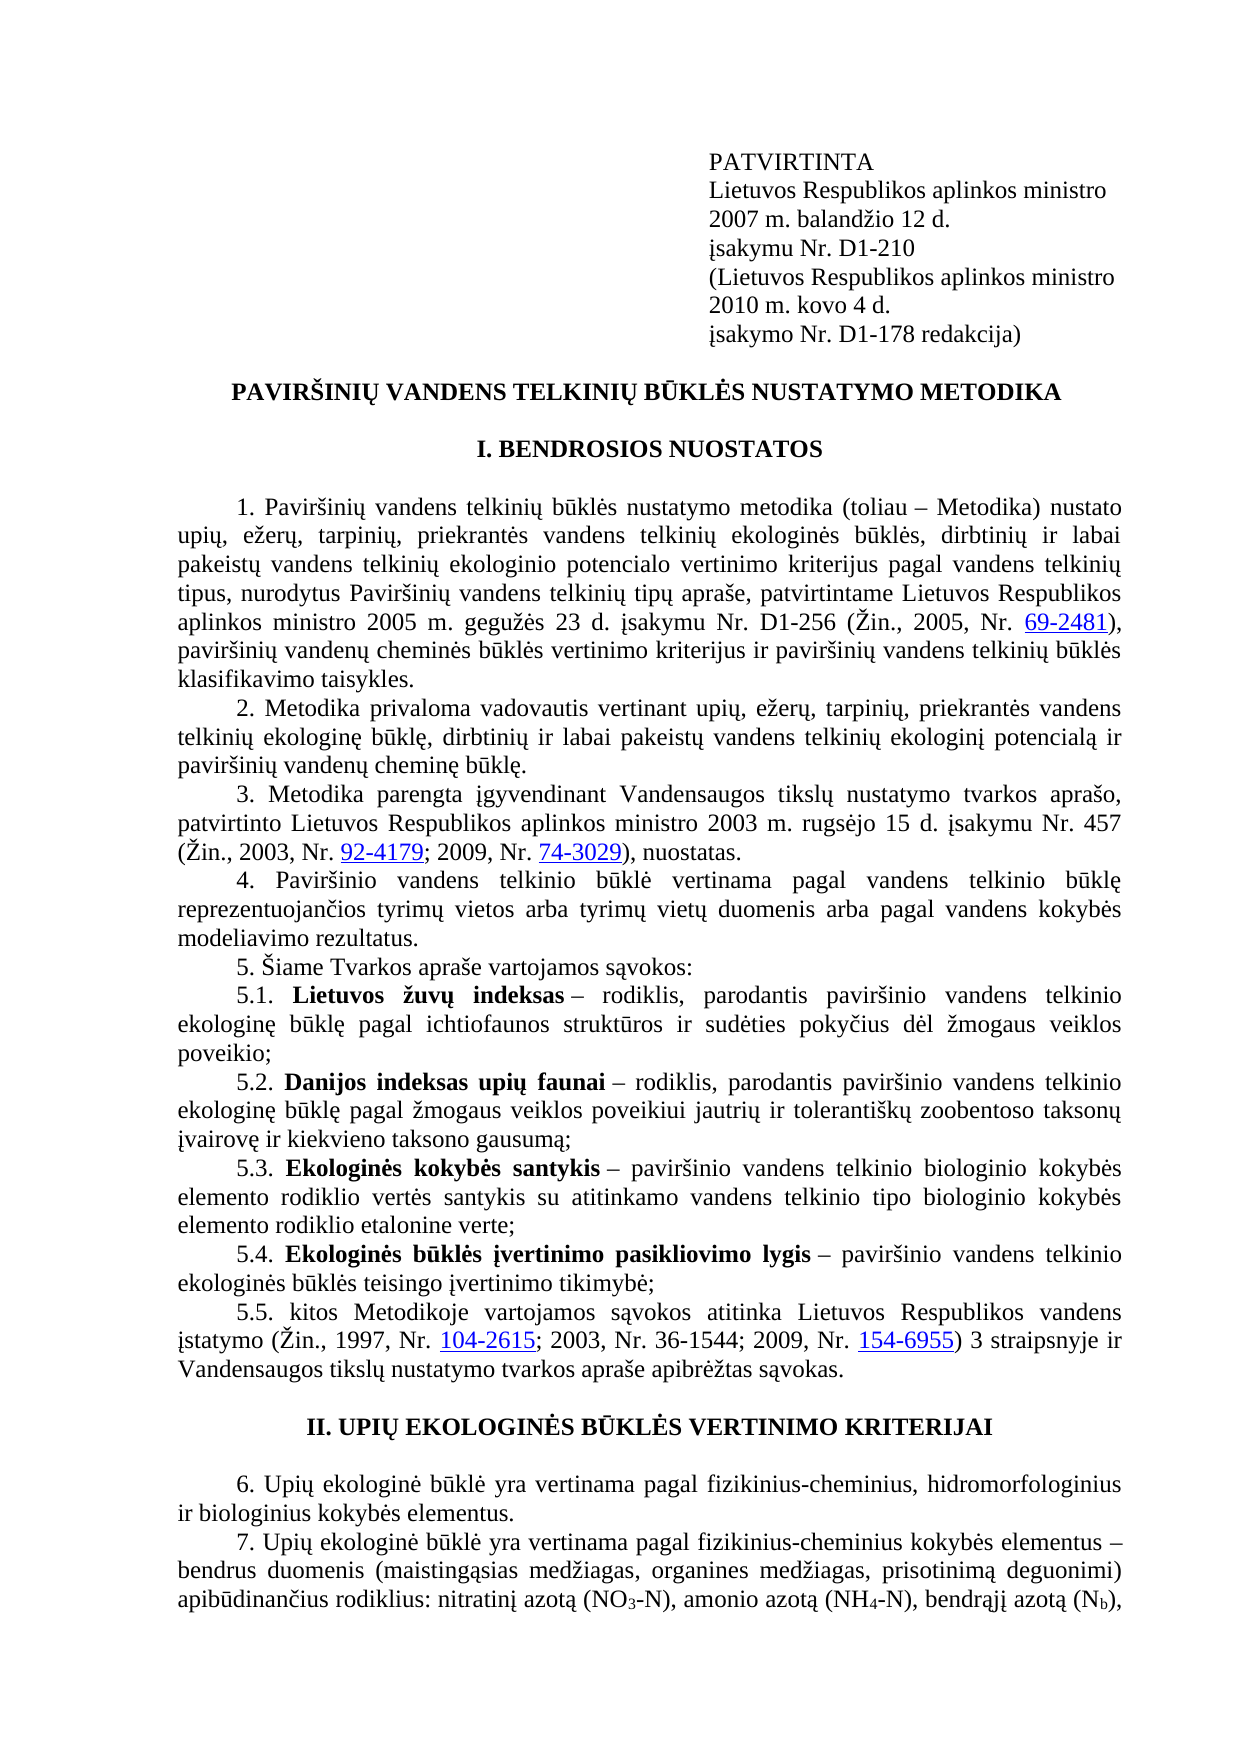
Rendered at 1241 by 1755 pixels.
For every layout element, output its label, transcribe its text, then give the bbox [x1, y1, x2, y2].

text 6. Upių ekologinė būklė yra vertinama pagal fizikinius-cheminius, hidromorfologinius ir biologinius kokybės elementus. [177, 1469, 1122, 1527]
text 1. Paviršinių vandens telkinių būklės nustatymo metodika (toliau – Metodika) nustato upių, ežerų, tarpinių, priekrantės vandens telkinių ekologinės būklės, dirbtinių ir labai pakeistų vandens telkinių ekologinio potencialo vertinimo kriterijus pagal vandens telkinių tipus, nurodytus Paviršinių vandens telkinių tipų apraše, patvirtintame Lietuvos Respublikos aplinkos ministro 2005 m. gegužės 23 d. įsakymu Nr. D1-256 (Žin., 2005, Nr. 69-2481), paviršinių vandenų cheminės būklės vertinimo kriterijus ir paviršinių vandens telkinių būklės klasifikavimo taisykles. [177, 492, 1122, 693]
text PAVIRŠINIŲ VANDENS TELKINIŲ BŪKLĖS NUSTATYMO METODIKA [177, 377, 1122, 406]
text 2010 m. kovo 4 d. [177, 291, 1122, 319]
text įsakymo Nr. D1-178 redakcija) [177, 319, 1122, 348]
text PATVIRTINTA [177, 147, 1122, 176]
text 2007 m. balandžio 12 d. [177, 204, 1122, 233]
text 5. Šiame Tvarkos apraše vartojamos sąvokos: [177, 952, 1122, 981]
text 3. Metodika parengta įgyvendinant Vandensaugos tikslų nustatymo tvarkos aprašo, patvirtinto Lietuvos Respublikos aplinkos ministro 2003 m. rugsėjo 15 d. įsakymu Nr. 457 (Žin., 2003, Nr. 92-4179; 2009, Nr. 74-3029), nuostatas. [177, 779, 1122, 866]
text 4. Paviršinio vandens telkinio būklė vertinama pagal vandens telkinio būklę reprezentuojančios tyrimų vietos arba tyrimų vietų duomenis arba pagal vandens kokybės modeliavimo rezultatus. [177, 866, 1122, 952]
text 5.5. kitos Metodikoje vartojamos sąvokos atitinka Lietuvos Respublikos vandens įstatymo (Žin., 1997, Nr. 104-2615; 2003, Nr. 36-1544; 2009, Nr. 154-6955) 3 straipsnyje ir Vandensaugos tikslų nustatymo tvarkos apraše apibrėžtas sąvokas. [177, 1297, 1122, 1383]
text 5.4. Ekologinės būklės įvertinimo pasikliovimo lygis – paviršinio vandens telkinio ekologinės būklės teisingo įvertinimo tikimybė; [177, 1239, 1122, 1297]
text įsakymu Nr. D1-210 [177, 233, 1122, 262]
text II. UPIŲ EKOLOGINĖS BŪKLĖS VERTINIMO KRITERIJAI [177, 1412, 1122, 1441]
text I. BENDROSIOS NUOSTATOS [177, 434, 1122, 463]
text 2. Metodika privaloma vadovautis vertinant upių, ežerų, tarpinių, priekrantės vandens telkinių ekologinę būklę, dirbtinių ir labai pakeistų vandens telkinių ekologinį potencialą ir paviršinių vandenų cheminę būklę. [177, 693, 1122, 779]
text 5.2. Danijos indeksas upių faunai – rodiklis, parodantis paviršinio vandens telkinio ekologinę būklę pagal žmogaus veiklos poveikiui jautrių ir tolerantiškų zoobentoso taksonų įvairovę ir kiekvieno taksono gausumą; [177, 1067, 1122, 1153]
text Lietuvos Respublikos aplinkos ministro [177, 176, 1122, 204]
text 5.3. Ekologinės kokybės santykis – paviršinio vandens telkinio biologinio kokybės elemento rodiklio vertės santykis su atitinkamo vandens telkinio tipo biologinio kokybės elemento rodiklio etalonine verte; [177, 1153, 1122, 1239]
text 5.1. Lietuvos žuvų indeksas – rodiklis, parodantis paviršinio vandens telkinio ekologinę būklę pagal ichtiofaunos struktūros ir sudėties pokyčius dėl žmogaus veiklos poveikio; [177, 981, 1122, 1067]
text 7. Upių ekologinė būklė yra vertinama pagal fizikinius-cheminius kokybės elementus – bendrus duomenis (maistingąsias medžiagas, organines medžiagas, prisotinimą deguonimi) apibūdinančius rodiklius: nitratinį azotą (NO3-N), amonio azotą (NH4-N), bendrąjį azotą (Nb), [177, 1527, 1122, 1613]
text (Lietuvos Respublikos aplinkos ministro [177, 262, 1122, 291]
